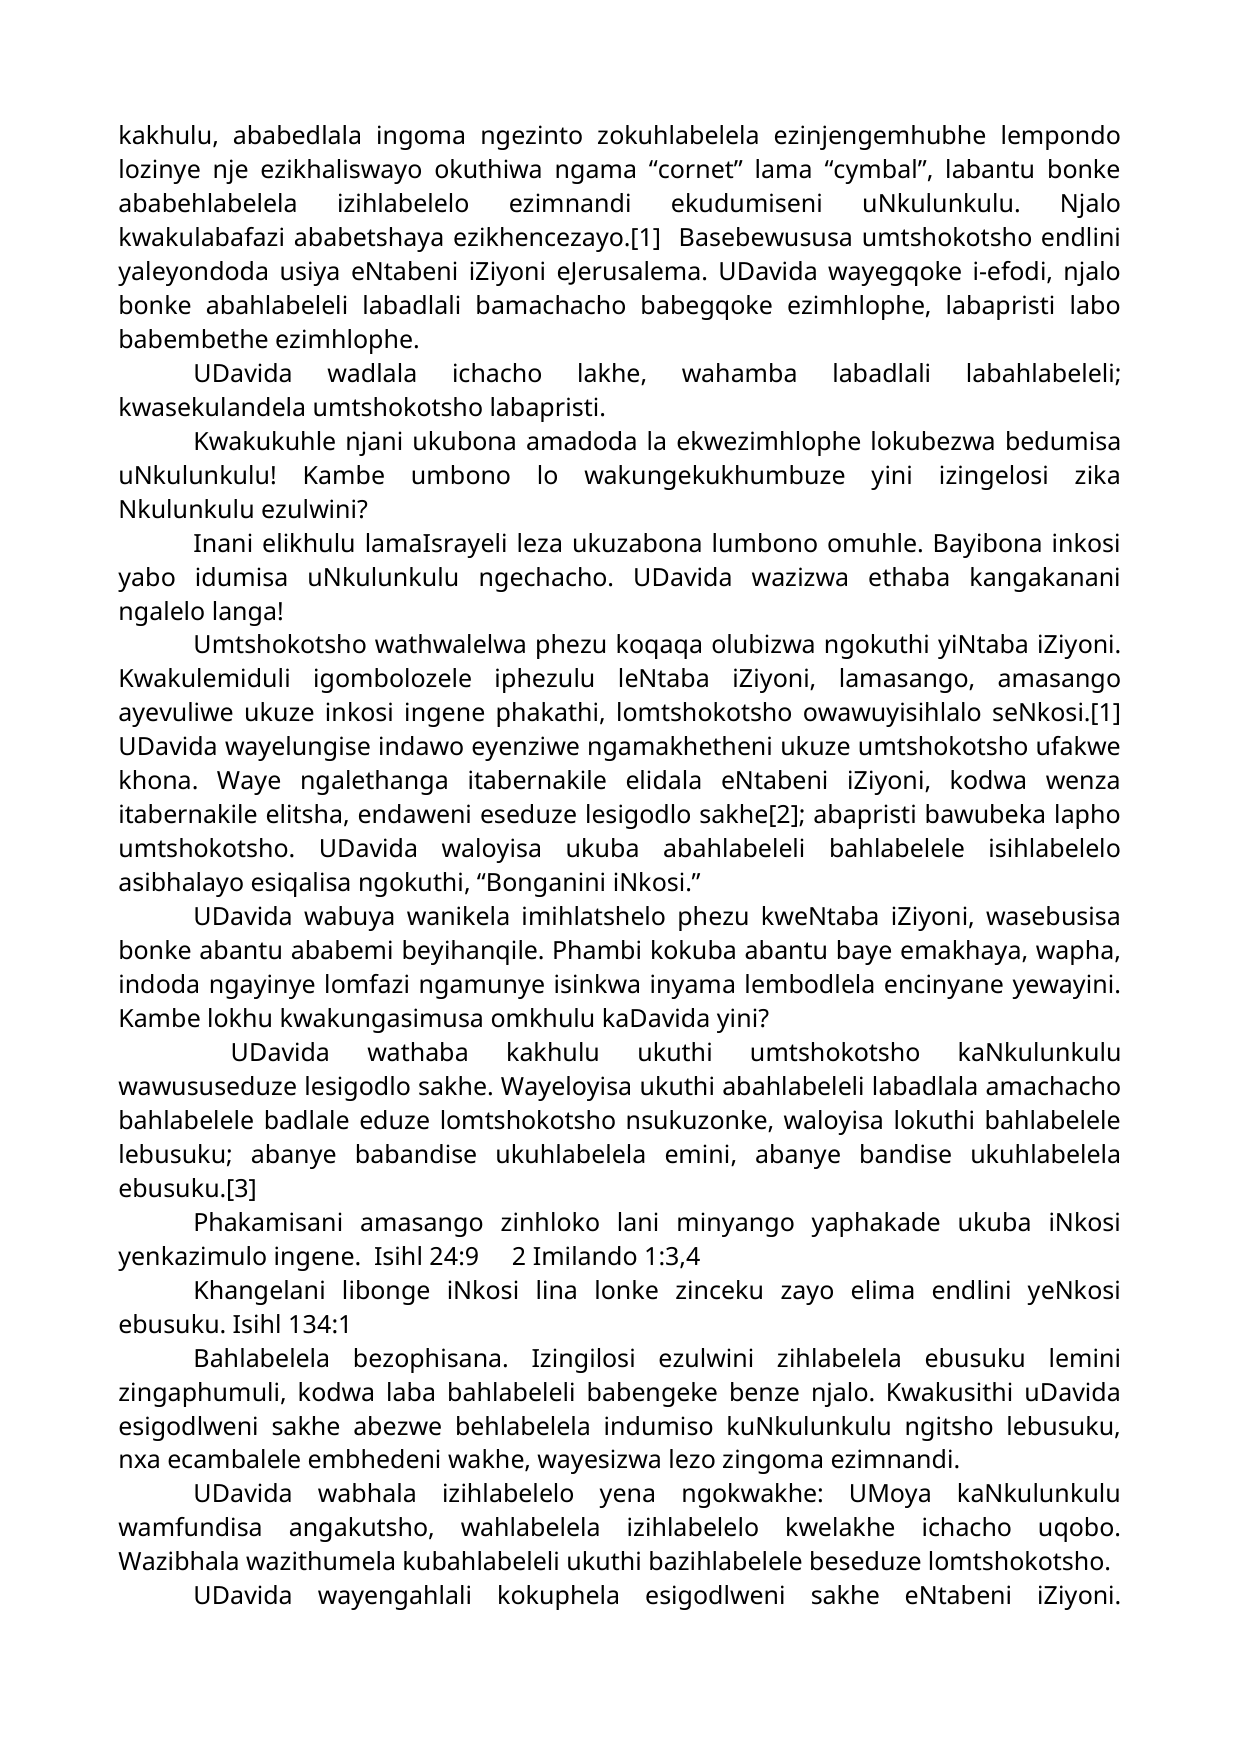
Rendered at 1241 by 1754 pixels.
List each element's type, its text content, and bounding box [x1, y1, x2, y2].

text Khangelani libonge iNkosi lina lonke zinceku zayo elima endlini yeNkosi ebusuku. Isihl 134:1 [118, 1273, 1122, 1341]
text UDavida wayengahlali kokuphela esigodlweni sakhe eNtabeni iZiyoni. [118, 1578, 1122, 1612]
text Kwakukuhle njani ukubona amadoda la ekwezimhlophe lokubezwa bedumisa uNkulunkulu! Kambe umbono lo wakungekukhumbuze yini izingelosi zika Nkulunkulu ezulwini? [118, 424, 1122, 526]
text UDavida wabuya wanikela imihlatshelo phezu kweNtaba iZiyoni, wasebusisa bonke abantu ababemi beyihanqile. Phambi kokuba abantu baye emakhaya, wapha, indoda ngayinye lomfazi ngamunye isinkwa inyama lembodlela encinyane yewayini. Kambe lokhu kwakungasimusa omkhulu kaDavida yini? [118, 899, 1122, 1035]
text UDavida wabhala izihlabelelo yena ngokwakhe: UMoya kaNkulunkulu wamfundisa angakutsho, wahlabelela izihlabelelo kwelakhe ichacho uqobo. Wazibhala wazithumela kubahlabeleli ukuthi bazihlabelele beseduze lomtshokotsho. [118, 1476, 1122, 1578]
text UDavida wadlala ichacho lakhe, wahamba labadlali labahlabeleli; kwasekulandela umtshokotsho labapristi. [118, 356, 1122, 424]
text Phakamisani amasango zinhloko lani minyango yaphakade ukuba iNkosi yenkazimulo ingene. Isihl 24:9 2 Imilando 1:3,4 [118, 1205, 1122, 1273]
text kakhulu, ababedlala ingoma ngezinto zokuhlabelela ezinjengemhubhe lempondo lozinye nje ezikhaliswayo okuthiwa ngama “cornet” lama “cymbal”, labantu bonke ababehlabelela izihlabelelo ezimnandi ekudumiseni uNkulunkulu. Njalo kwakulabafazi ababetshaya ezikhencezayo.[1] Basebewususa umtshokotsho endlini yaleyondoda usiya eNtabeni iZiyoni eJerusalema. UDavida wayegqoke i-efodi, njalo bonke abahlabeleli labadlali bamachacho babegqoke ezimhlophe, labapristi labo babembethe ezimhlophe. [118, 118, 1122, 356]
text Inani elikhulu lamaIsrayeli leza ukuzabona lumbono omuhle. Bayibona inkosi yabo idumisa uNkulunkulu ngechacho. UDavida wazizwa ethaba kangakanani ngalelo langa! [118, 526, 1122, 627]
text UDavida wathaba kakhulu ukuthi umtshokotsho kaNkulunkulu wawususeduze lesigodlo sakhe. Wayeloyisa ukuthi abahlabeleli labadlala amachacho bahlabelele badlale eduze lomtshokotsho nsukuzonke, waloyisa lokuthi bahlabelele lebusuku; abanye babandise ukuhlabelela emini, abanye bandise ukuhlabelela ebusuku.[3] [118, 1035, 1122, 1205]
text Bahlabelela bezophisana. Izingilosi ezulwini zihlabelela ebusuku lemini zingaphumuli, kodwa laba bahlabeleli babengeke benze njalo. Kwakusithi uDavida esigodlweni sakhe abezwe behlabelela indumiso kuNkulunkulu ngitsho lebusuku, nxa ecambalele embhedeni wakhe, wayesizwa lezo zingoma ezimnandi. [118, 1341, 1122, 1476]
text Umtshokotsho wathwalelwa phezu koqaqa olubizwa ngokuthi yiNtaba iZiyoni. Kwakulemiduli igombolozele iphezulu leNtaba iZiyoni, lamasango, amasango ayevuliwe ukuze inkosi ingene phakathi, lomtshokotsho owawuyisihlalo seNkosi.[1] UDavida wayelungise indawo eyenziwe ngamakhetheni ukuze umtshokotsho ufakwe khona. Waye ngalethanga itabernakile elidala eNtabeni iZiyoni, kodwa wenza itabernakile elitsha, endaweni eseduze lesigodlo sakhe[2]; abapristi bawubeka lapho umtshokotsho. UDavida waloyisa ukuba abahlabeleli bahlabelele isihlabelelo asibhalayo esiqalisa ngokuthi, “Bonganini iNkosi.” [118, 627, 1122, 899]
